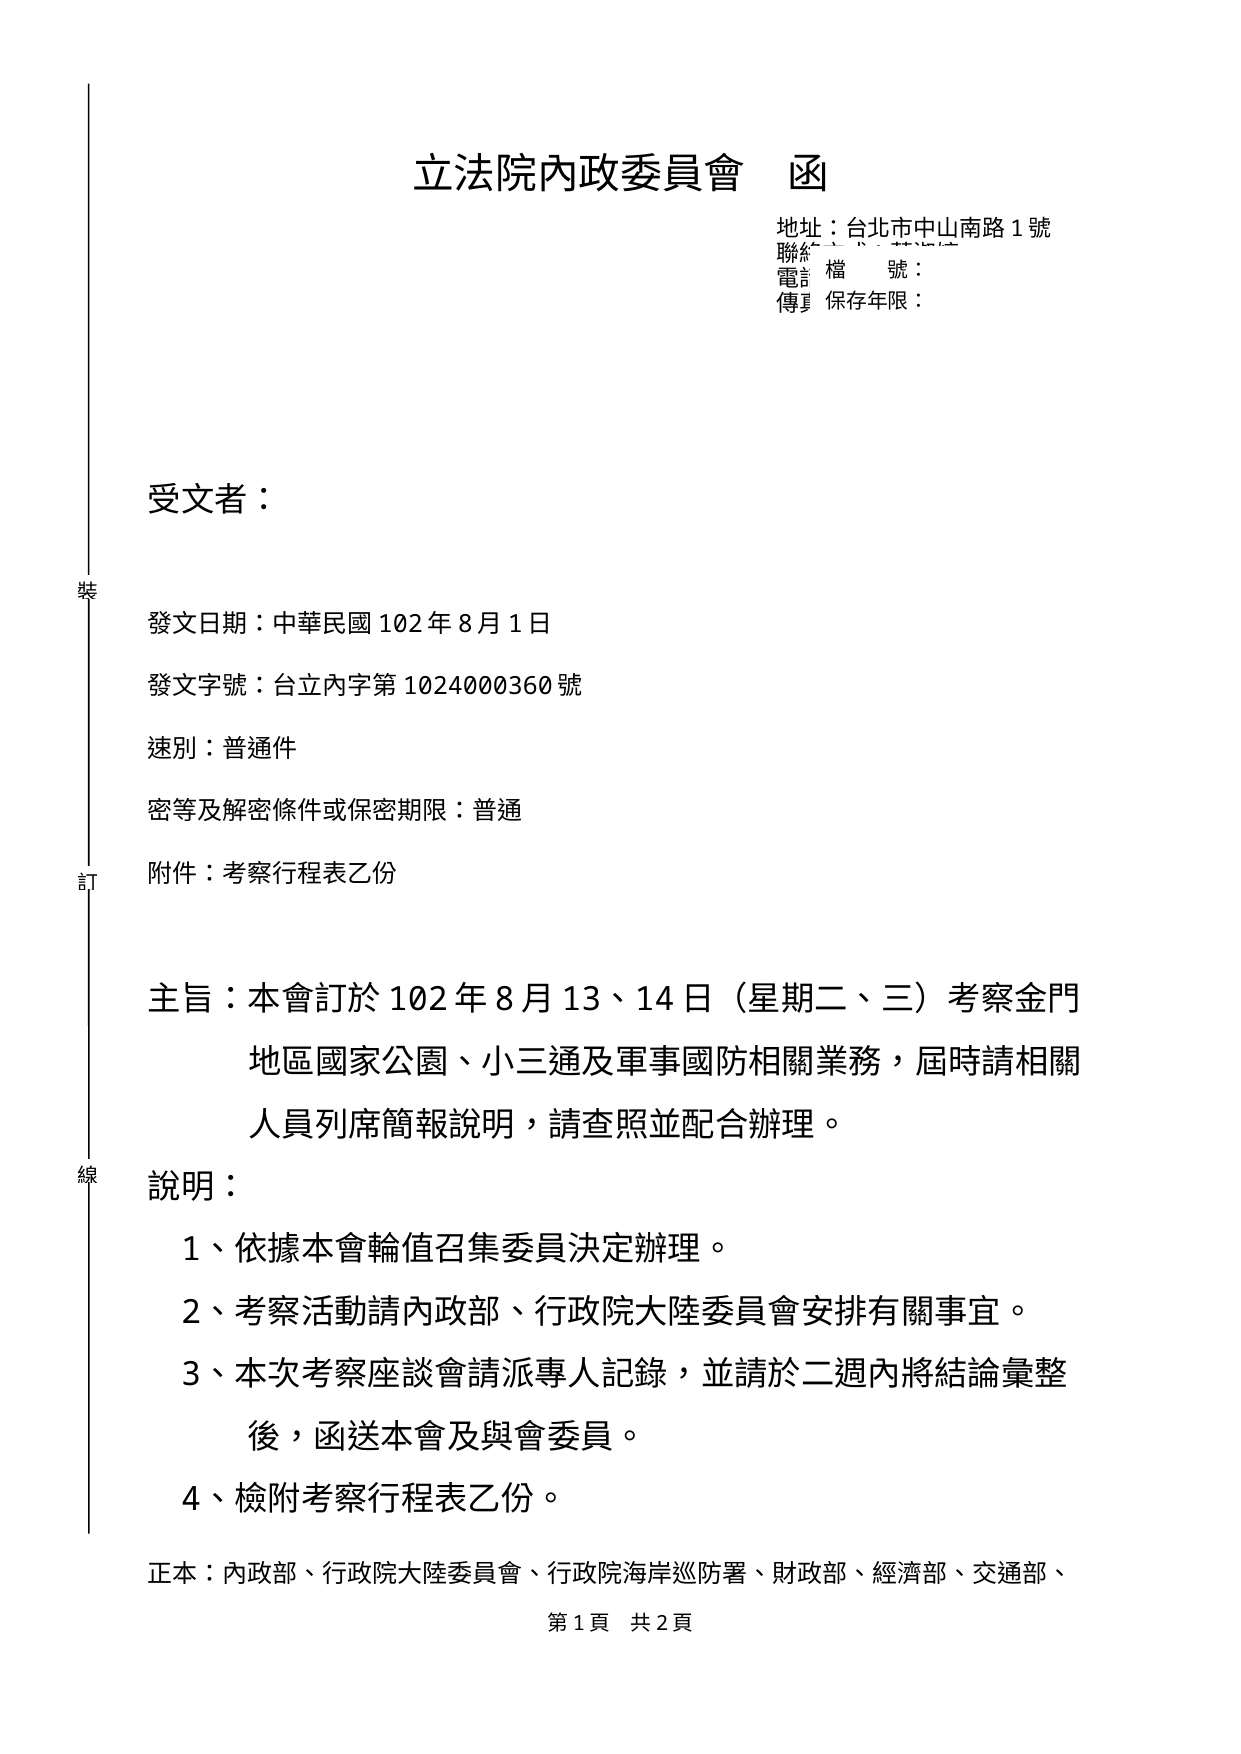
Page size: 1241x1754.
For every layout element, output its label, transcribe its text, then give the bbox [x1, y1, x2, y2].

title 立法院內政委員會 函 [136, 158, 1198, 434]
list 考察活動請內政部、行政院大陸委員會安排有關事宜。 [181, 1267, 1092, 1330]
list 本次考察座談會請派專人記錄，並請於二週內將結論彙整後，函送本會及與會委員。 [181, 1330, 1092, 1455]
list 檢附考察行程表乙份。 [181, 1455, 1092, 1517]
text 傳真:（02)23585502 [776, 291, 810, 316]
text 傳真:（02)23585502 [1085, 291, 1183, 316]
text 檔 號： [825, 254, 1070, 284]
text 附件：考察行程表乙份 [148, 830, 1092, 892]
text 電話：（02)23585509 [1085, 266, 1183, 291]
text 說明： [148, 1142, 1092, 1205]
text 發文字號：台立內字第1024000360號 [148, 642, 1092, 705]
text 地址：台北市中山南路1號 [776, 216, 1183, 241]
text 速別：普通件 [148, 705, 1092, 767]
text 聯絡方式：葉淑婷 [776, 241, 1183, 266]
text 主旨：本會訂於102年8月13、14日（星期二、三）考察金門地區國家公園、小三通及軍事國防相關業務，屆時請相關人員列席簡報說明，請查照並配合辦理。 [148, 955, 1092, 1142]
list 依據本會輪值召集委員決定辦理。 [181, 1205, 1092, 1267]
text 發文日期：中華民國102年8月1日 [148, 580, 1092, 642]
text 正本：內政部、行政院大陸委員會、行政院海岸巡防署、財政部、經濟部、交通部、 [148, 1530, 1092, 1592]
text 密等及解密條件或保密期限：普通 [148, 767, 1092, 830]
text 電話：（02)23585509 [776, 266, 810, 291]
text 保存年限： [825, 284, 1070, 314]
text 受文者： [148, 455, 1092, 517]
